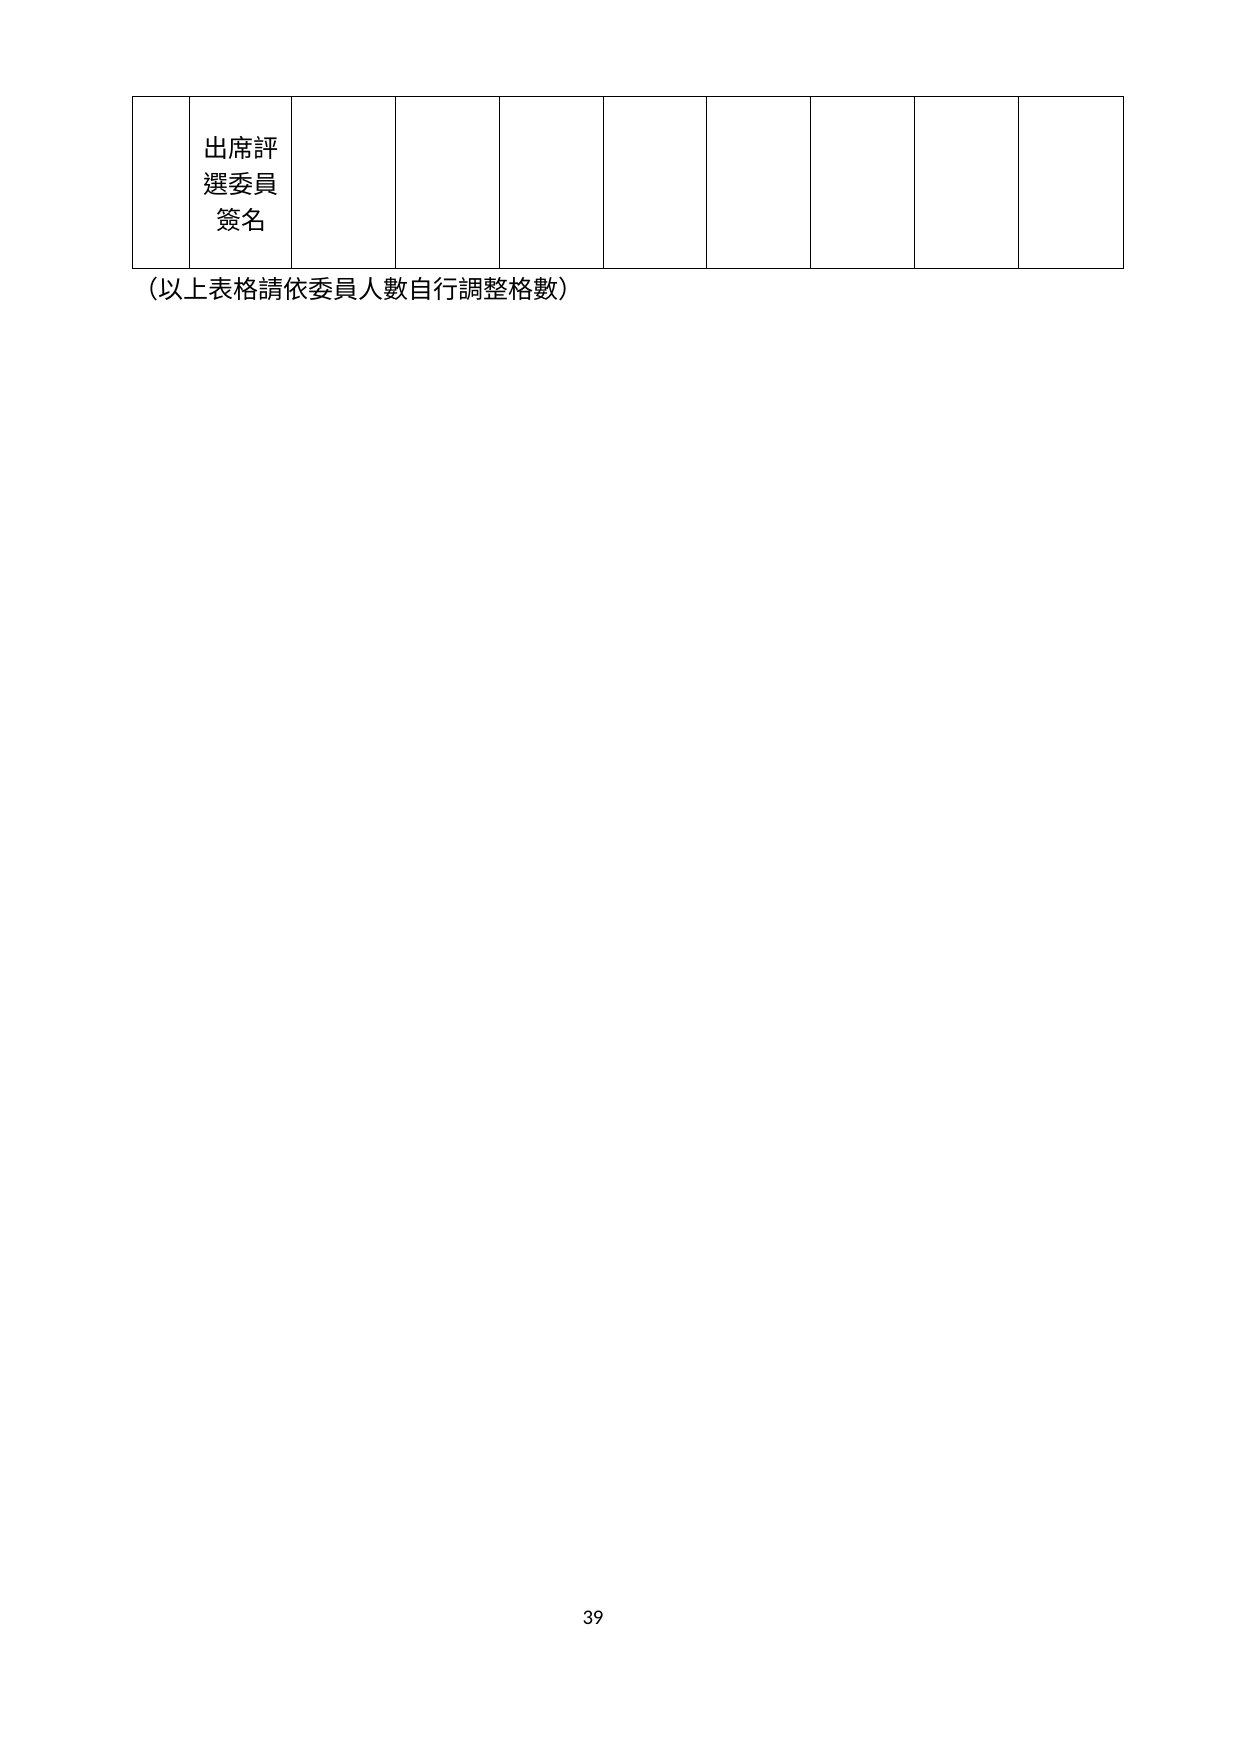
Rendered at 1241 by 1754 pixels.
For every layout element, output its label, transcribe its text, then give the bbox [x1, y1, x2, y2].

table_cell [811, 97, 914, 268]
table_cell 出席評選委員簽名 [190, 97, 291, 268]
table_cell [500, 97, 603, 268]
table_cell [604, 97, 706, 268]
text （以上表格請依委員人數自行調整格數） [133, 269, 1023, 306]
table_cell [396, 97, 499, 268]
table_header 全部評選委員 [133, 97, 189, 268]
table_cell [1019, 97, 1123, 268]
table_cell [707, 97, 810, 268]
table_cell [292, 97, 395, 268]
table_cell [915, 97, 1018, 268]
